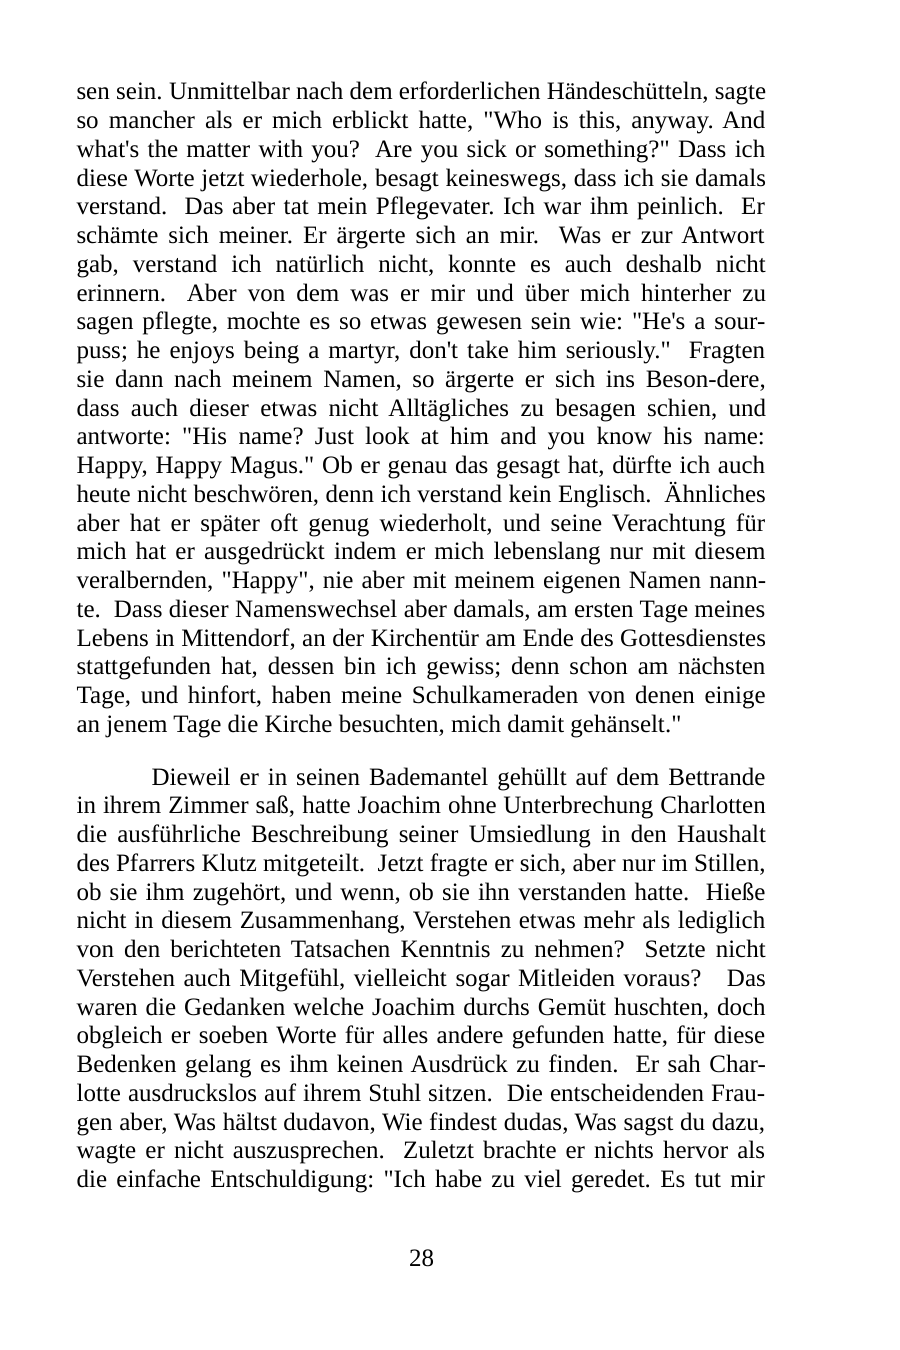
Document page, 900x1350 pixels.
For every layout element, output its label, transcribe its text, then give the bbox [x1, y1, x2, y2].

text Dieweil er in seinen Bademantel gehüllt auf dem Bettrande in ihrem Zimmer saß, hatte Joachim ohne Unterbrechung Charlotten die ausführliche Beschreibung seiner Umsiedlung in den Haushalt des Pfarrers Klutz mitgeteilt. Jetzt fragte er sich, aber nur im Stillen, ob sie ihm zugehört, und wenn, ob sie ihn verstanden hatte. Hieße nicht in diesem Zusammenhang, Verstehen etwas mehr als lediglich von den berichteten Tatsachen Kenntnis zu nehmen? Setzte nicht Verstehen auch Mitgefühl, vielleicht sogar Mitleiden voraus? Das waren die Gedanken welche Joachim durchs Gemüt huschten, doch obgleich er soeben Worte für alles andere gefunden hatte, für diese Bedenken gelang es ihm keinen Ausdrück zu finden. Er sah Char-lotte ausdruckslos auf ihrem Stuhl sitzen. Die entscheidenden Frau-gen aber, Was hältst dudavon, Wie findest dudas, Was sagst du dazu, wagte er nicht auszusprechen. Zuletzt brachte er nichts hervor als die einfache Entschuldigung: "Ich habe zu viel geredet. Es tut mir [76, 762, 766, 1193]
text sen sein. Unmittelbar nach dem erforderlichen Händeschütteln, sagte so mancher als er mich erblickt hatte, "Who is this, anyway. And what's the matter with you? Are you sick or something?" Dass ich diese Worte jetzt wiederhole, besagt keineswegs, dass ich sie damals verstand. Das aber tat mein Pflegevater. Ich war ihm peinlich. Er schämte sich meiner. Er ärgerte sich an mir. Was er zur Antwort gab, verstand ich natürlich nicht, konnte es auch deshalb nicht erinnern. Aber von dem was er mir und über mich hinterher zu sagen pflegte, mochte es so etwas gewesen sein wie: "He's a sour-puss; he enjoys being a martyr, don't take him seriously." Fragten sie dann nach meinem Namen, so ärgerte er sich ins Beson-dere, dass auch dieser etwas nicht Alltägliches zu besagen schien, und antworte: "His name? Just look at him and you know his name: Happy, Happy Magus." Ob er genau das gesagt hat, dürfte ich auch heute nicht beschwören, denn ich verstand kein Englisch. Ähnliches aber hat er später oft genug wiederholt, und seine Verachtung für mich hat er ausgedrückt indem er mich lebenslang nur mit diesem veralbernden, "Happy", nie aber mit meinem eigenen Namen nann-te. Dass dieser Namenswechsel aber damals, am ersten Tage meines Lebens in Mittendorf, an der Kirchentür am Ende des Gottesdienstes stattgefunden hat, dessen bin ich gewiss; denn schon am nächsten Tage, und hinfort, haben meine Schulkameraden von denen einige an jenem Tage die Kirche besuchten, mich damit gehänselt." [76, 76, 766, 738]
